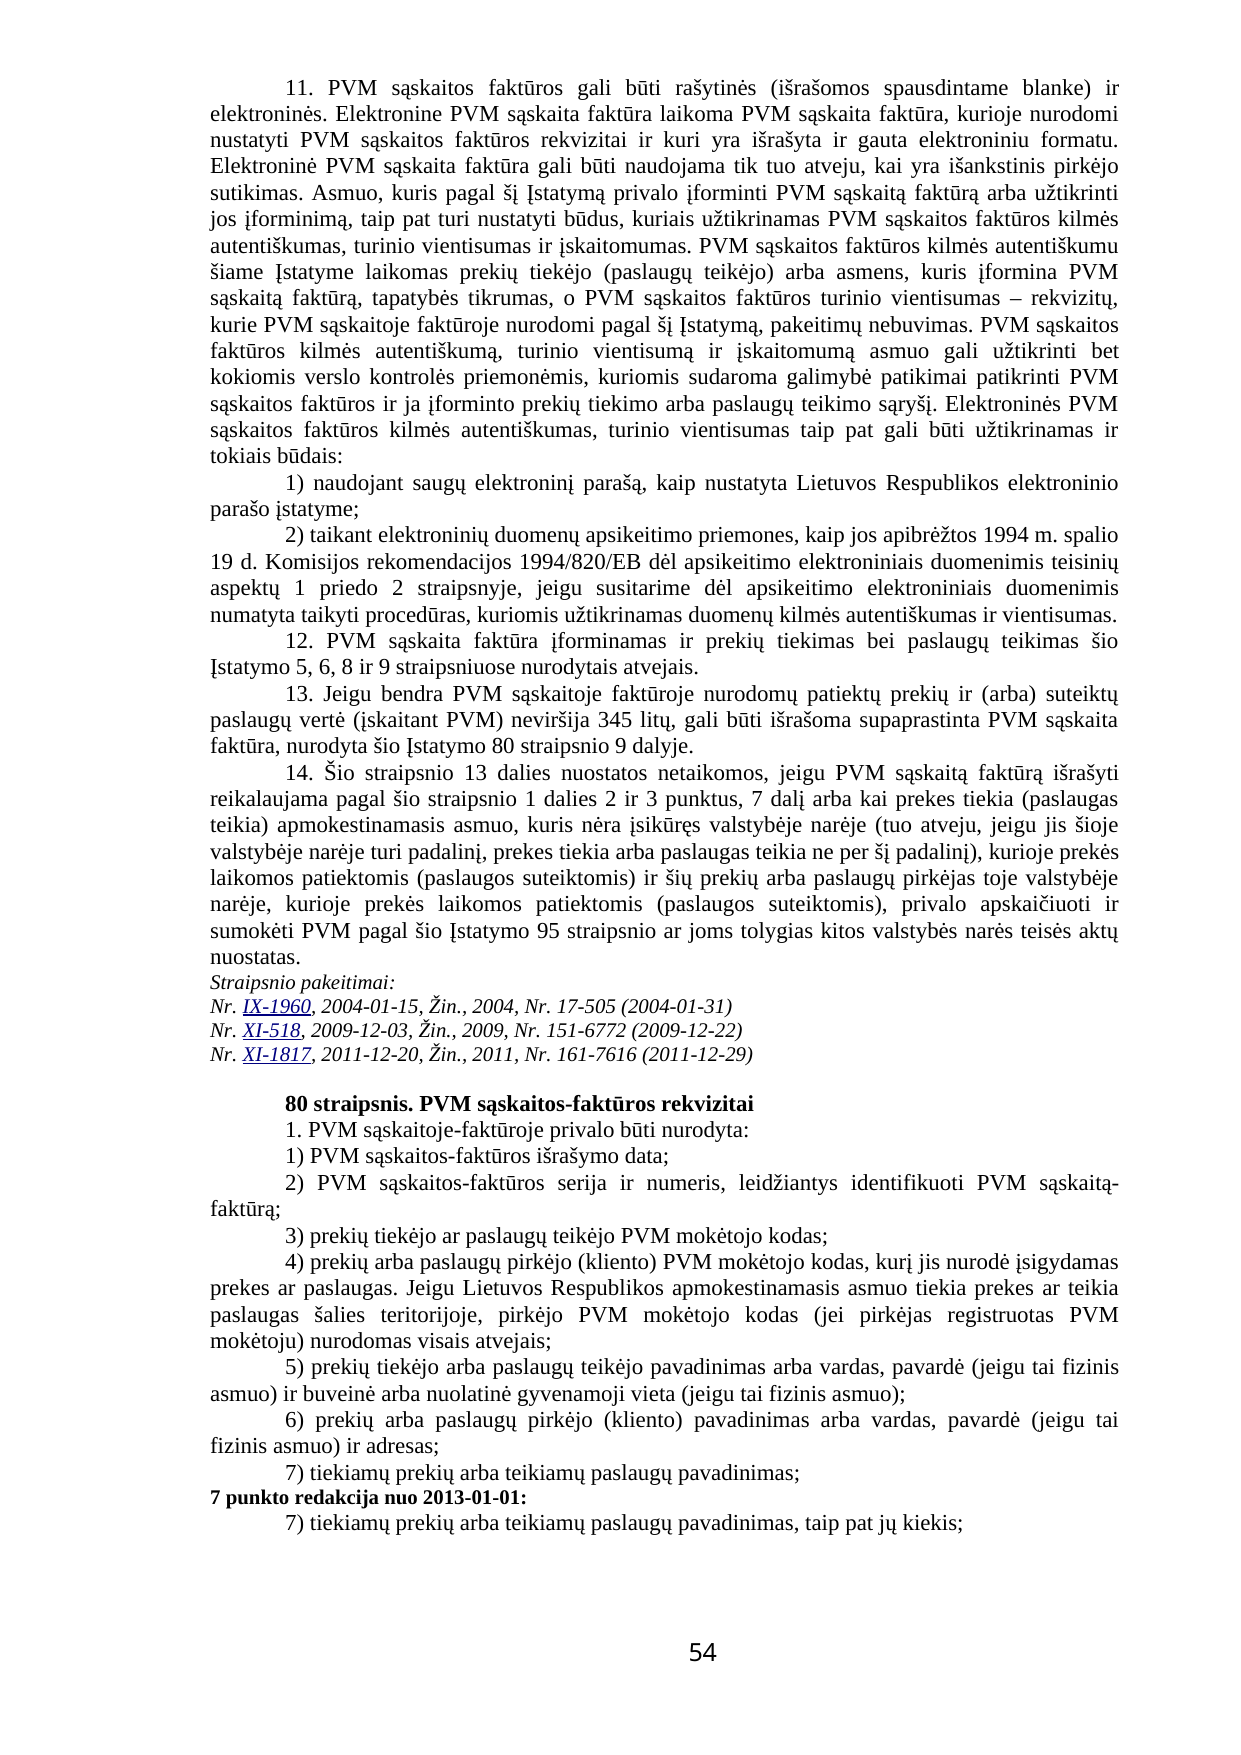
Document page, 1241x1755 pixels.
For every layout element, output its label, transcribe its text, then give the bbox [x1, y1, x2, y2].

text 3) prekių tiekėjo ar paslaugų teikėjo PVM mokėtojo kodas; [210, 1222, 1120, 1248]
text 1) naudojant saugų elektroninį parašą, kaip nustatyta Lietuvos Respublikos elektroninio parašo įstatyme; [210, 469, 1120, 522]
text 7 punkto redakcija nuo 2013-01-01: [210, 1485, 1120, 1509]
text 7) tiekiamų prekių arba teikiamų paslaugų pavadinimas; [210, 1459, 1120, 1485]
text Straipsnio pakeitimai: [210, 969, 1120, 994]
text 1) PVM sąskaitos-faktūros išrašymo data; [210, 1143, 1120, 1169]
text 13. Jeigu bendra PVM sąskaitoje faktūroje nurodomų patiektų prekių ir (arba) suteiktų paslaugų vertė (įskaitant PVM) neviršija 345 litų, gali būti išrašoma supaprastinta PVM sąskaita faktūra, nurodyta šio Įstatymo 80 straipsnio 9 dalyje. [210, 680, 1120, 759]
text 1. PVM sąskaitoje-faktūroje privalo būti nurodyta: [210, 1116, 1120, 1143]
text 6) prekių arba paslaugų pirkėjo (kliento) pavadinimas arba vardas, pavardė (jeigu tai fizinis asmuo) ir adresas; [210, 1406, 1120, 1459]
text 4) prekių arba paslaugų pirkėjo (kliento) PVM mokėtojo kodas, kurį jis nurodė įsigydamas prekes ar paslaugas. Jeigu Lietuvos Respublikos apmokestinamasis asmuo tiekia prekes ar teikia paslaugas šalies teritorijoje, pirkėjo PVM mokėtojo kodas (jei pirkėjas registruotas PVM mokėtoju) nurodomas visais atvejais; [210, 1248, 1120, 1353]
text Nr. XI-518, 2009-12-03, Žin., 2009, Nr. 151-6772 (2009-12-22) [210, 1018, 1120, 1042]
text 7) tiekiamų prekių arba teikiamų paslaugų pavadinimas, taip pat jų kiekis; [210, 1509, 1120, 1536]
text 2) taikant elektroninių duomenų apsikeitimo priemones, kaip jos apibrėžtos 1994 m. spalio 19 d. Komisijos rekomendacijos 1994/820/EB dėl apsikeitimo elektroniniais duomenimis teisinių aspektų 1 priedo 2 straipsnyje, jeigu susitarime dėl apsikeitimo elektroniniais duomenimis numatyta taikyti procedūras, kuriomis užtikrinamas duomenų kilmės autentiškumas ir vientisumas. [210, 522, 1120, 627]
text 14. Šio straipsnio 13 dalies nuostatos netaikomos, jeigu PVM sąskaitą faktūrą išrašyti reikalaujama pagal šio straipsnio 1 dalies 2 ir 3 punktus, 7 dalį arba kai prekes tiekia (paslaugas teikia) apmokestinamasis asmuo, kuris nėra įsikūręs valstybėje narėje (tuo atveju, jeigu jis šioje valstybėje narėje turi padalinį, prekes tiekia arba paslaugas teikia ne per šį padalinį), kurioje prekės laikomos patiektomis (paslaugos suteiktomis) ir šių prekių arba paslaugų pirkėjas toje valstybėje narėje, kurioje prekės laikomos patiektomis (paslaugos suteiktomis), privalo apskaičiuoti ir sumokėti PVM pagal šio Įstatymo 95 straipsnio ar joms tolygias kitos valstybės narės teisės aktų nuostatas. [210, 759, 1120, 969]
text 12. PVM sąskaita faktūra įforminamas ir prekių tiekimas bei paslaugų teikimas šio Įstatymo 5, 6, 8 ir 9 straipsniuose nurodytais atvejais. [210, 627, 1120, 680]
text 2) PVM sąskaitos-faktūros serija ir numeris, leidžiantys identifikuoti PVM sąskaitą-faktūrą; [210, 1169, 1120, 1222]
text 11. PVM sąskaitos faktūros gali būti rašytinės (išrašomos spausdintame blanke) ir elektroninės. Elektronine PVM sąskaita faktūra laikoma PVM sąskaita faktūra, kurioje nurodomi nustatyti PVM sąskaitos faktūros rekvizitai ir kuri yra išrašyta ir gauta elektroniniu formatu. Elektroninė PVM sąskaita faktūra gali būti naudojama tik tuo atveju, kai yra išankstinis pirkėjo sutikimas. Asmuo, kuris pagal šį Įstatymą privalo įforminti PVM sąskaitą faktūrą arba užtikrinti jos įforminimą, taip pat turi nustatyti būdus, kuriais užtikrinamas PVM sąskaitos faktūros kilmės autentiškumas, turinio vientisumas ir įskaitomumas. PVM sąskaitos faktūros kilmės autentiškumu šiame Įstatyme laikomas prekių tiekėjo (paslaugų teikėjo) arba asmens, kuris įformina PVM sąskaitą faktūrą, tapatybės tikrumas, o PVM sąskaitos faktūros turinio vientisumas – rekvizitų, kurie PVM sąskaitoje faktūroje nurodomi pagal šį Įstatymą, pakeitimų nebuvimas. PVM sąskaitos faktūros kilmės autentiškumą, turinio vientisumą ir įskaitomumą asmuo gali užtikrinti bet kokiomis verslo kontrolės priemonėmis, kuriomis sudaroma galimybė patikimai patikrinti PVM sąskaitos faktūros ir ja įforminto prekių tiekimo arba paslaugų teikimo sąryšį. Elektroninės PVM sąskaitos faktūros kilmės autentiškumas, turinio vientisumas taip pat gali būti užtikrinamas ir tokiais būdais: [210, 73, 1120, 469]
text 80 straipsnis. PVM sąskaitos-faktūros rekvizitai [210, 1090, 1120, 1116]
text Nr. IX-1960, 2004-01-15, Žin., 2004, Nr. 17-505 (2004-01-31) [210, 994, 1120, 1018]
text 5) prekių tiekėjo arba paslaugų teikėjo pavadinimas arba vardas, pavardė (jeigu tai fizinis asmuo) ir buveinė arba nuolatinė gyvenamoji vieta (jeigu tai fizinis asmuo); [210, 1353, 1120, 1406]
text Nr. XI-1817, 2011-12-20, Žin., 2011, Nr. 161-7616 (2011-12-29) [210, 1042, 1120, 1066]
